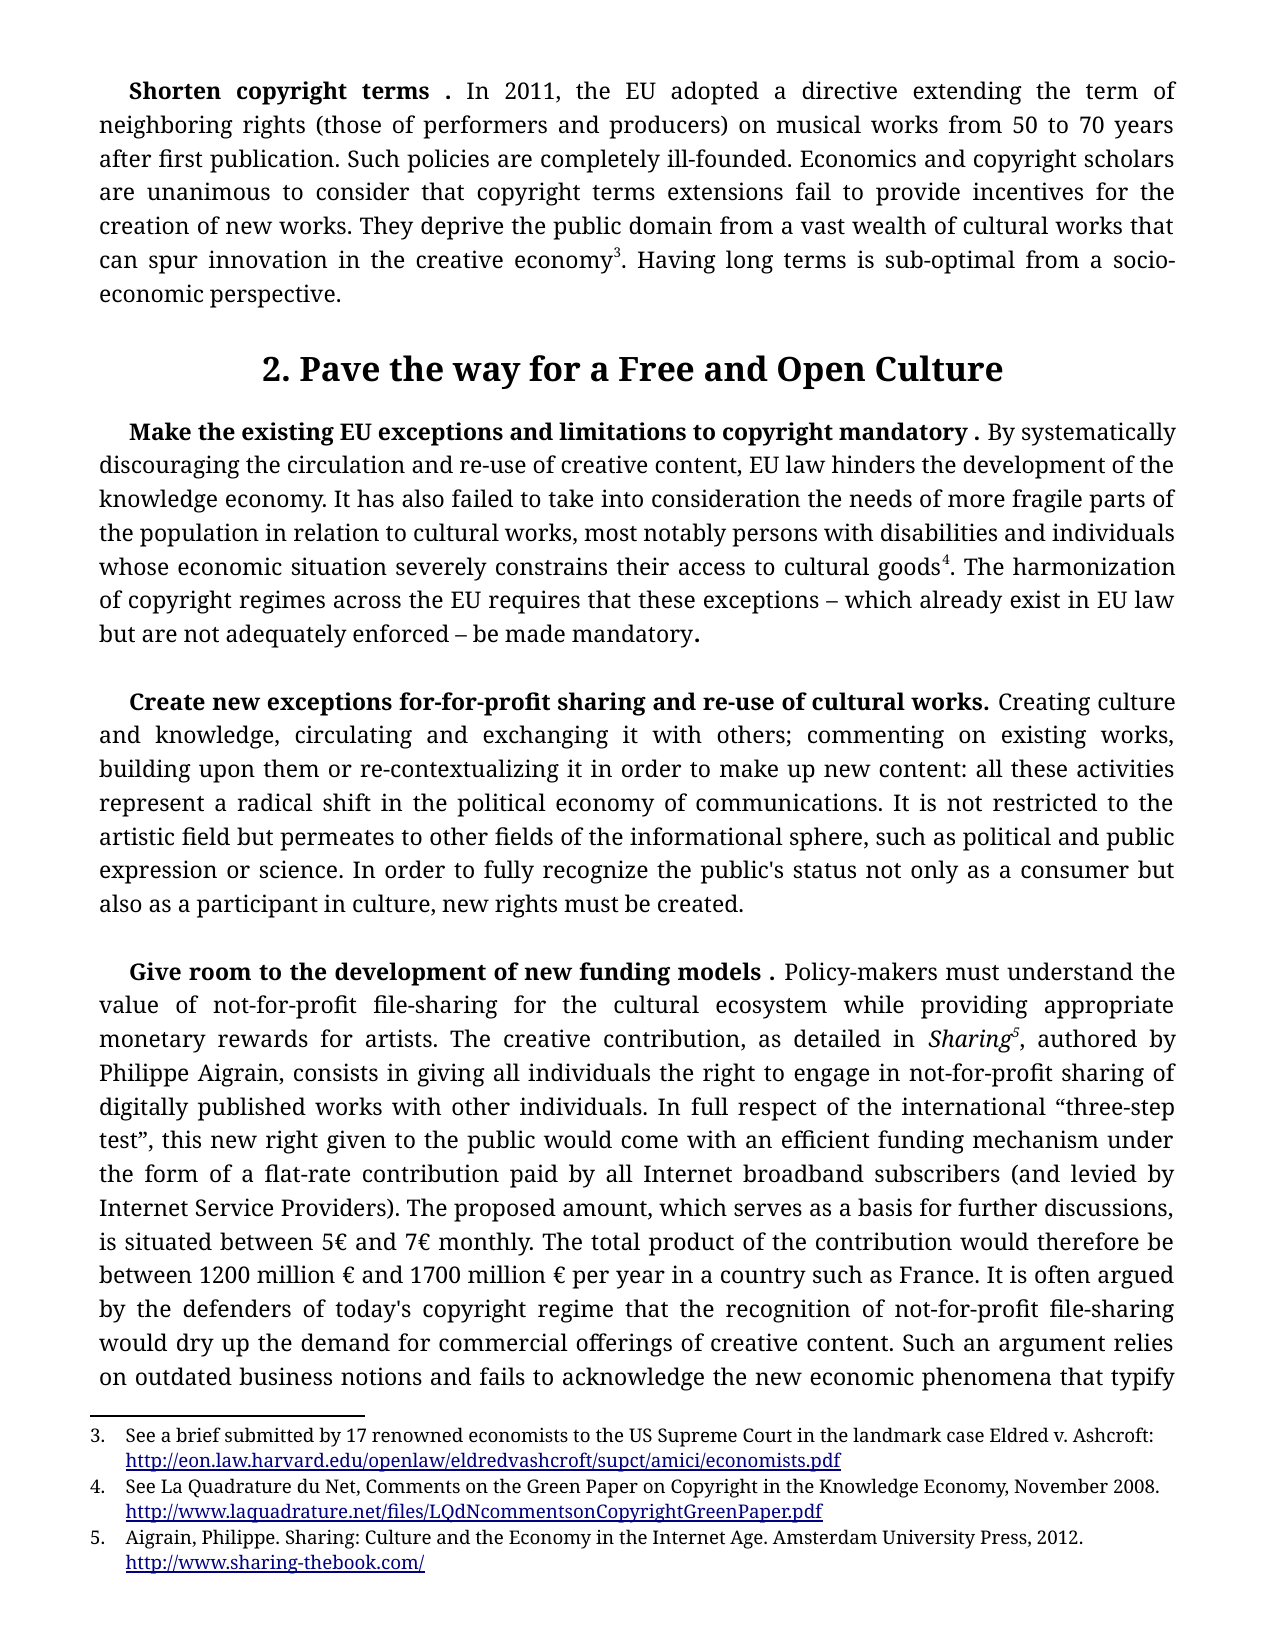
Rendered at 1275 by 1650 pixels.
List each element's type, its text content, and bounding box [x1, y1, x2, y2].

text Create new exceptions for-for-profit sharing and re-use of cultural works. Creating culture and knowledge, circulating and exchanging it with others; commenting on existing works, building upon them or re-contextualizing it in order to make up new content: all these activities represent a radical shift in the political economy of communications. It is not restricted to the artistic field but permeates to other fields of the informational sphere, such as political and public expression or science. In order to fully recognize the public's status not only as a consumer but also as a participant in culture, new rights must be created. [99, 685, 1176, 919]
text See a brief submitted by 17 renowned economists to the US Supreme Court in the landmark case Eldred v. Ashcroft: http://eon.law.harvard.edu/openlaw/eldredvashcroft/supct/amici/economists.pdf [90, 1422, 1185, 1473]
text Give room to the development of new funding models . Policy-makers must understand the value of not-for-profit file-sharing for the cultural ecosystem while providing appropriate monetary rewards for artists. The creative contribution, as detailed in Sharing, authored by Philippe Aigrain, consists in giving all individuals the right to engage in not-for-profit sharing of digitally published works with other individuals. In full respect of the international “three-step test”, this new right given to the public would come with an efficient funding mechanism under the form of a flat-rate contribution paid by all Internet broadband subscribers (and levied by Internet Service Providers). The proposed amount, which serves as a basis for further discussions, is situated between 5€ and 7€ monthly. The total product of the contribution would therefore be between 1200 million € and 1700 million € per year in a country such as France. It is often argued by the defenders of today's copyright regime that the recognition of not-for-profit file-sharing would dry up the demand for commercial offerings of creative content. Such an argument relies on outdated business notions and fails to acknowledge the new economic phenomena that typify [99, 955, 1176, 1392]
text Aigrain, Philippe. Sharing: Culture and the Economy in the Internet Age. Amsterdam University Press, 2012. http://www.sharing-thebook.com/ [90, 1524, 1185, 1575]
subtitle 2. Pave the way for a Free and Open Culture [90, 346, 1185, 391]
text Shorten copyright terms . In 2011, the EU adopted a directive extending the term of neighboring rights (those of performers and producers) on musical works from 50 to 70 years after first publication. Such policies are completely ill-founded. Economics and copyright scholars are unanimous to consider that copyright terms extensions fail to provide incentives for the creation of new works. They deprive the public domain from a vast wealth of cultural works that can spur innovation in the creative economy. Having long terms is sub-optimal from a socio-economic perspective. [99, 75, 1176, 309]
text Make the existing EU exceptions and limitations to copyright mandatory . By systematically discouraging the circulation and re-use of creative content, EU law hinders the development of the knowledge economy. It has also failed to take into consideration the needs of more fragile parts of the population in relation to cultural works, most notably persons with disabilities and individuals whose economic situation severely constrains their access to cultural goods. The harmonization of copyright regimes across the EU requires that these exceptions – which already exist in EU law but are not adequately enforced – be made mandatory. [99, 415, 1176, 649]
text See La Quadrature du Net, Comments on the Green Paper on Copyright in the Knowledge Economy, November 2008. http://www.laquadrature.net/files/LQdNcommentsonCopyrightGreenPaper.pdf [90, 1473, 1185, 1524]
